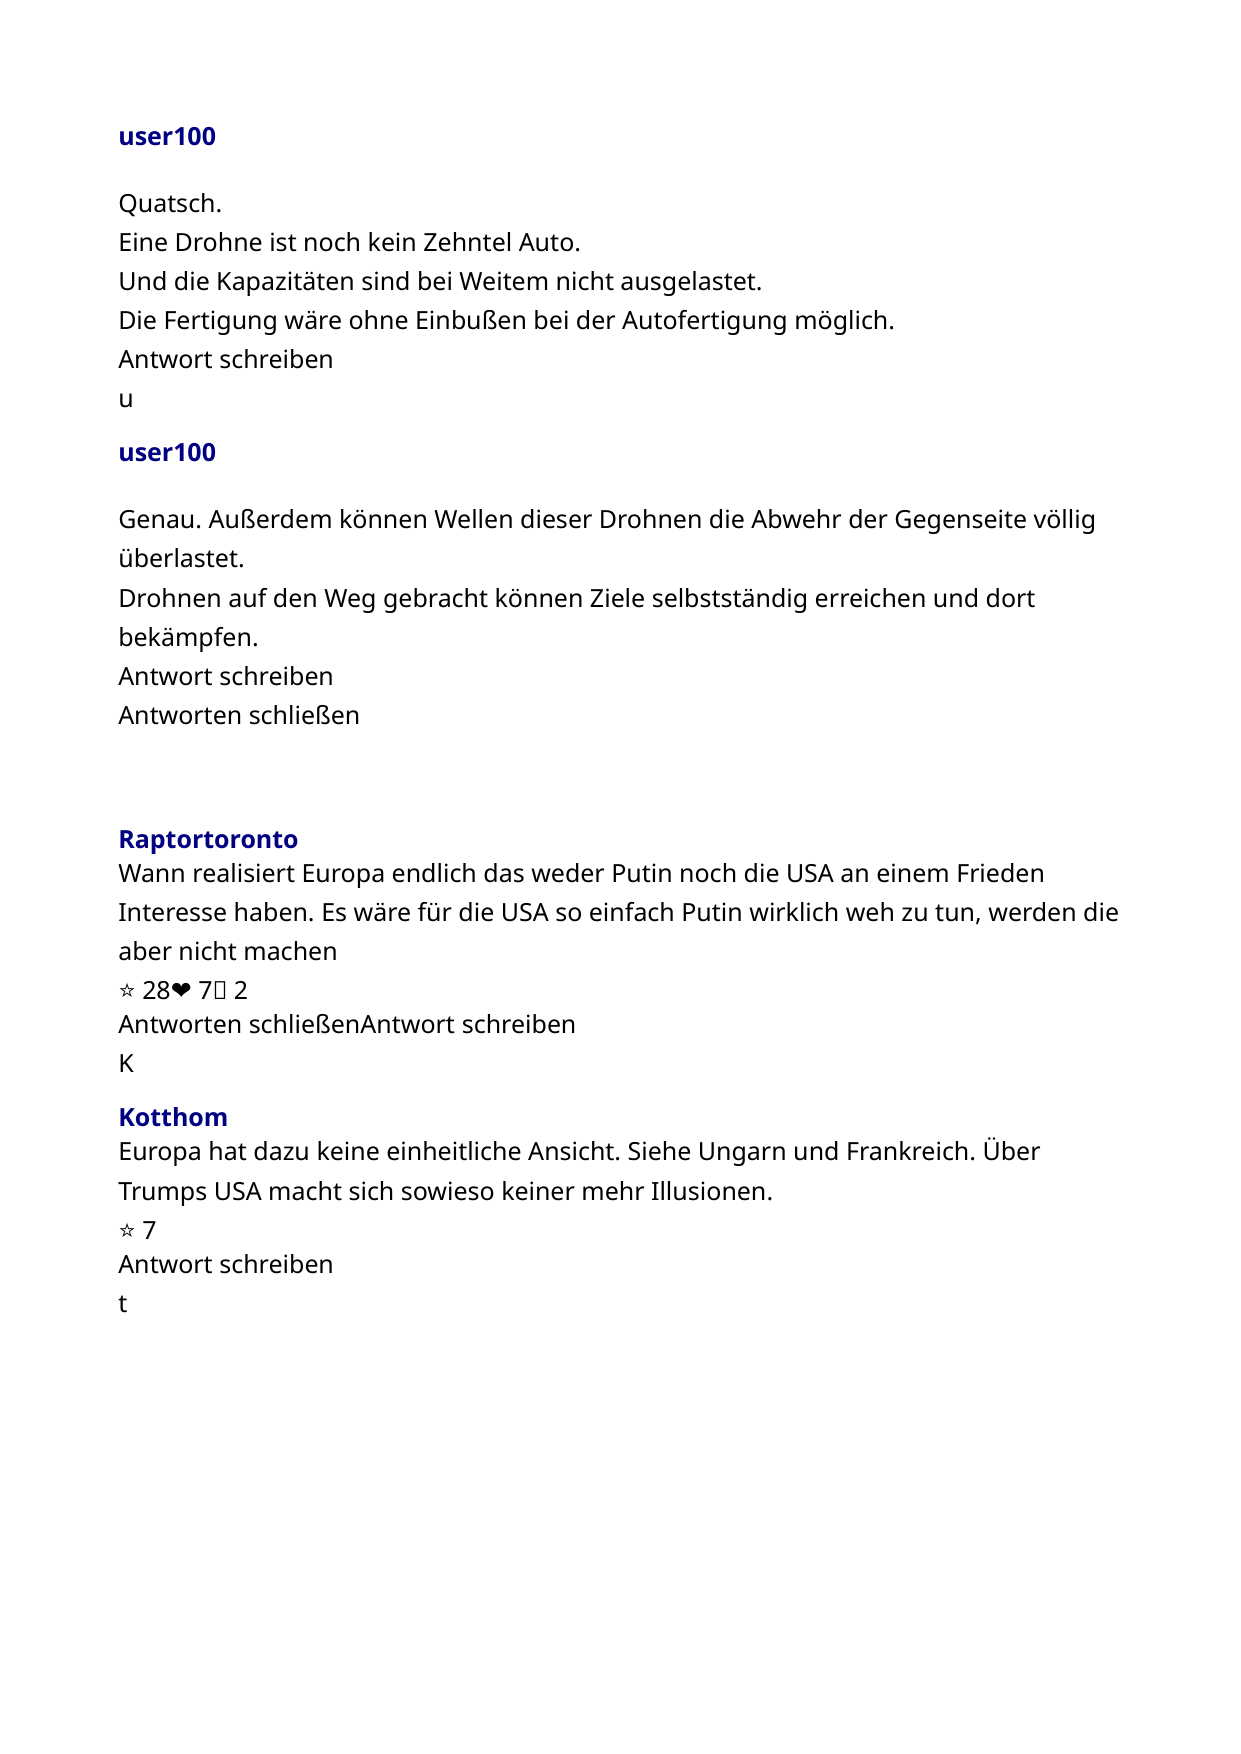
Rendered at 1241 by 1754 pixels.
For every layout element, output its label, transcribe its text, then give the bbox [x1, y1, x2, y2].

subtitle Kotthom [118, 1100, 1122, 1134]
text t [118, 1286, 1122, 1319]
subtitle user100 [118, 435, 1122, 469]
text Genau. Außerdem können Wellen dieser Drohnen die Abwehr der Gegenseite völlig überlastet. [118, 502, 1122, 575]
text Drohnen auf den Weg gebracht können Ziele selbstständig erreichen und dort bekämpfen. [118, 580, 1122, 653]
text ⭐️ 28❤️ 7🤨 2 [118, 973, 1122, 1007]
text K [118, 1046, 1122, 1080]
text Eine Drohne ist noch kein Zehntel Auto. [118, 224, 1122, 258]
text Antwort schreiben [118, 1246, 1122, 1280]
text Antworten schließenAntwort schreiben [118, 1007, 1122, 1041]
text Und die Kapazitäten sind bei Weitem nicht ausgelastet. [118, 263, 1122, 298]
text Antwort schreiben [118, 658, 1122, 693]
subtitle Raptortoronto [118, 821, 1122, 855]
text Quatsch. [118, 185, 1122, 219]
text ⭐️ 7 [118, 1212, 1122, 1246]
text Antwort schreiben [118, 342, 1122, 376]
text Europa hat dazu keine einheitliche Ansicht. Siehe Ungarn und Frankreich. Über Trumps USA macht sich sowieso keiner mehr Illusionen. [118, 1134, 1122, 1207]
text Wann realisiert Europa endlich das weder Putin noch die USA an einem Frieden Interesse haben. Es wäre für die USA so einfach Putin wirklich weh zu tun, werden die aber nicht machen [118, 855, 1122, 968]
text u [118, 381, 1122, 415]
text Antworten schließen [118, 698, 1122, 732]
subtitle user100 [118, 118, 1122, 152]
text Die Fertigung wäre ohne Einbußen bei der Autofertigung möglich. [118, 303, 1122, 337]
